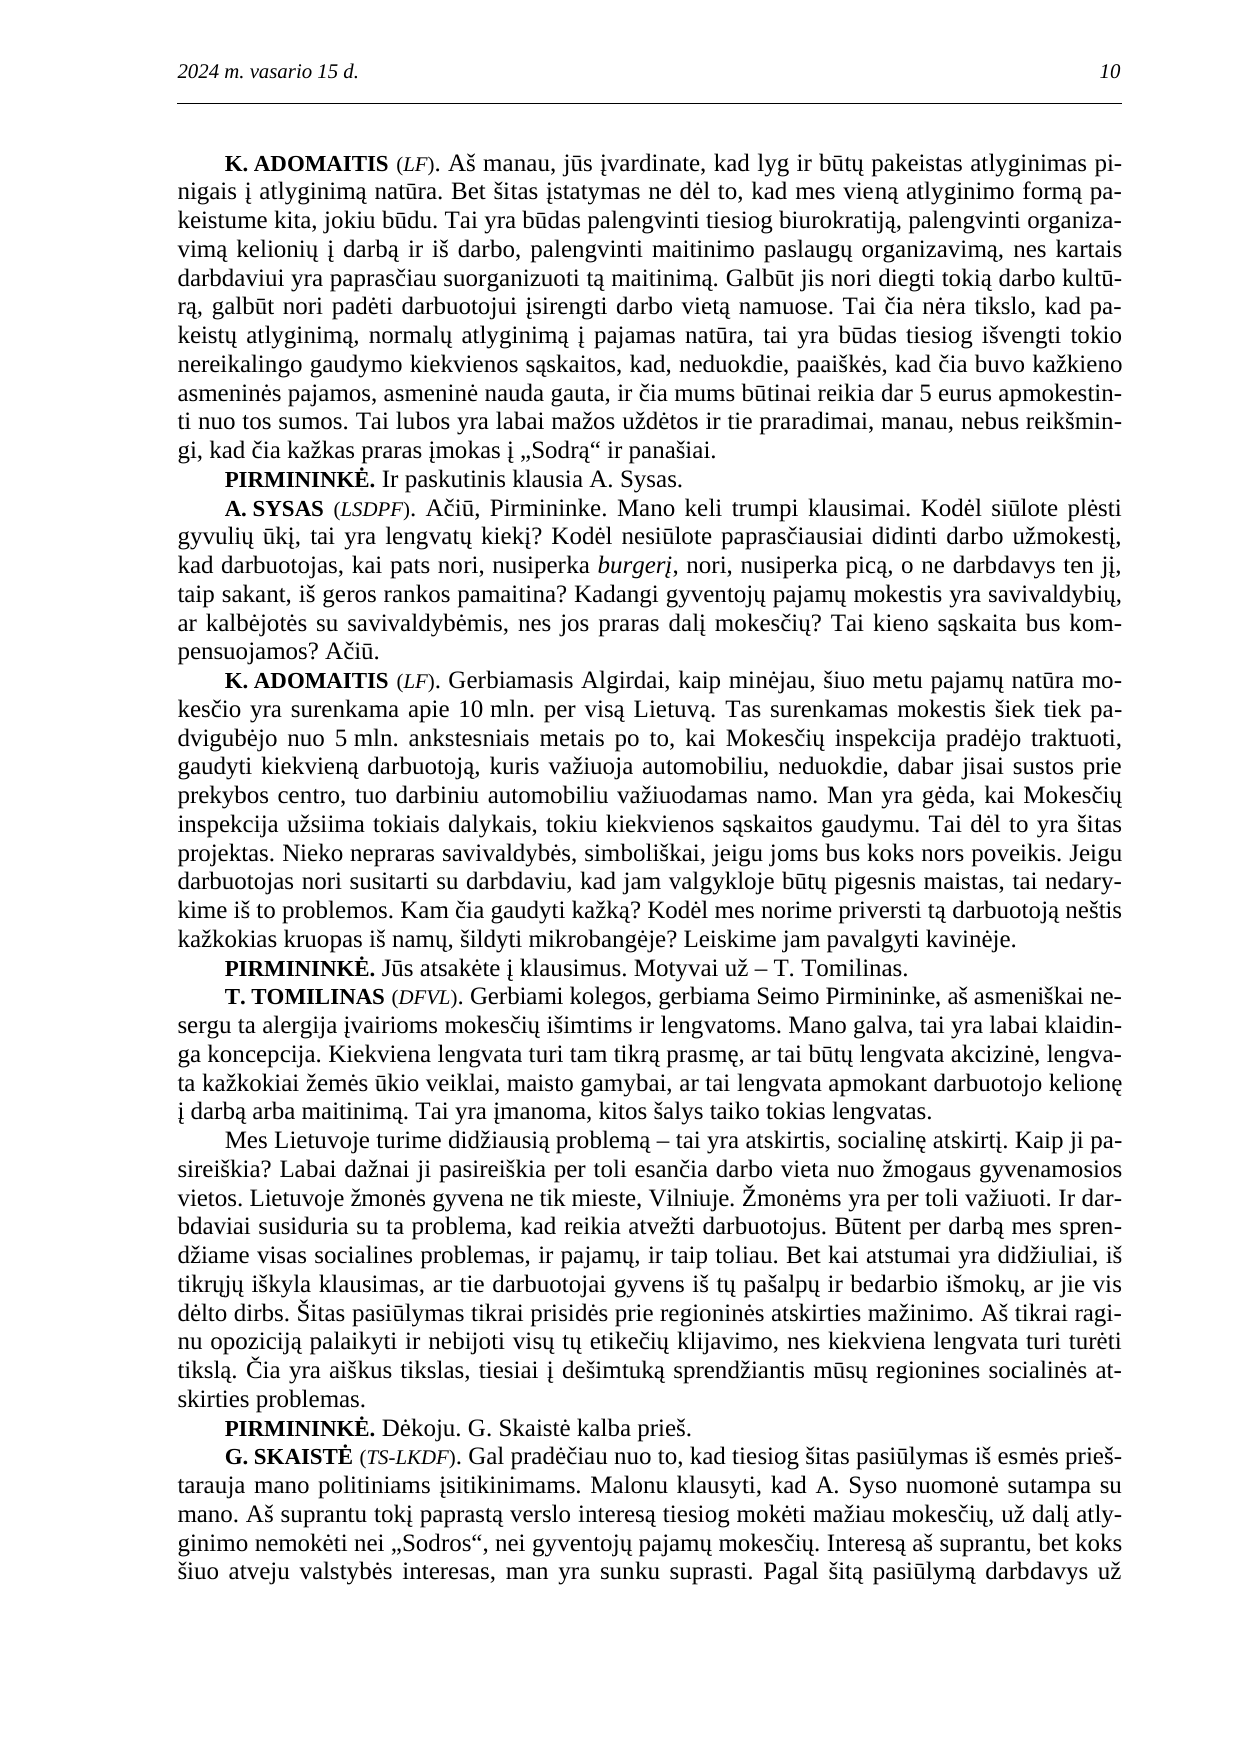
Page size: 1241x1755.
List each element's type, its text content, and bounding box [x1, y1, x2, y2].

text K. ADOMAITIS (LF). Ger­bia­ma­sis Al­gir­dai, kaip mi­nė­jau, šiuo me­tu pa­ja­mų na­tū­ra mo­kes­čio yra su­ren­ka­ma apie 10 mln. per vi­są Lie­tu­vą. Tas su­ren­ka­mas mo­kes­tis šiek tiek pa­dvigu­bė­jo nuo 5 mln. anks­tes­niais me­tais po to, kai Mo­kes­čių ins­pek­ci­ja pra­dė­jo trak­tuo­ti, gau­dy­ti kiek­vie­ną dar­buo­to­ją, ku­ris va­žiuo­ja au­to­mo­bi­liu, ne­duok­die, da­bar ji­sai su­stos prie pre­ky­bos cen­tro, tuo dar­bi­niu au­to­mo­bi­liu va­žiuo­da­mas na­mo. Man yra gė­da, kai Mo­kes­čių ins­pek­ci­ja už­si­i­ma to­kiais da­ly­kais, to­kiu kiek­vie­nos są­skai­tos gau­dy­mu. Tai dėl to yra ši­tas pro­jek­tas. Nie­ko ne­pra­ras sa­vi­val­dy­bės, sim­bo­liš­kai, jei­gu joms bus koks nors po­vei­kis. Jei­gu dar­buo­to­jas no­ri su­si­tar­ti su darb­da­viu, kad jam val­gyk­lo­je bū­tų pi­ges­nis mais­tas, tai ne­da­ry­ki­me iš to pro­ble­mos. Kam čia gau­dy­ti kaž­ką? Ko­dėl mes no­ri­me pri­vers­ti tą dar­buo­to­ją neš­tis kaž­ko­kias kruo­pas iš na­mų, šil­dy­ti mik­ro­ban­gė­je? Leis­ki­me jam pa­val­gy­ti ka­vi­nė­je. [177, 665, 1122, 953]
text PIRMININKĖ. Jūs at­sa­kė­te į klau­si­mus. Mo­ty­vai už – T. To­mi­li­nas. [177, 953, 1122, 981]
text PIRMININKĖ. Dė­ko­ju. G. Skais­tė kal­ba prieš. [177, 1413, 1122, 1441]
text A. SYSAS (LSDPF). Ačiū, Pir­mi­nin­ke. Ma­no ke­li trum­pi klau­si­mai. Ko­dėl siū­lo­te plės­ti gy­vu­lių ūkį, tai yra leng­va­tų kie­kį? Ko­dėl ne­siū­lo­te pa­pras­čiau­siai di­din­ti dar­bo už­mo­kes­tį, kad dar­buo­to­jas, kai pats no­ri, nu­si­per­ka bur­ge­rį, no­ri, nu­si­per­ka pi­cą, o ne darb­da­vys ten jį, taip sa­kant, iš ge­ros ran­kos pa­mai­ti­na? Ka­dan­gi gy­ven­to­jų pa­ja­mų mo­kes­tis yra sa­vi­val­dy­bių, ar kal­bė­jo­tės su sa­vi­val­dy­bė­mis, nes jos pra­ras da­lį mo­kes­čių? Tai kie­no są­skai­ta bus kom­pen­suo­ja­mos? Ačiū. [177, 493, 1122, 665]
text K. ADOMAITIS (LF). Aš ma­nau, jūs įvar­di­na­te, kad lyg ir bū­tų pa­keis­tas at­ly­gi­ni­mas pi­ni­gais į at­ly­gi­ni­mą na­tū­ra. Bet ši­tas įsta­ty­mas ne dėl to, kad mes vie­ną at­ly­gi­ni­mo for­mą pa­keis­tu­me ki­ta, jo­kiu bū­du. Tai yra bū­das pa­leng­vin­ti tie­siog biu­ro­kratiją, pa­leng­vin­ti or­ga­ni­za­vi­mą ke­lio­nių į dar­bą ir iš dar­bo, pa­leng­vin­ti mai­ti­ni­mo pa­slau­gų or­ga­ni­za­vi­mą, nes kar­tais darb­da­viui yra pa­pras­čiau suor­ga­ni­zuo­ti tą mai­ti­ni­mą. Gal­būt jis no­ri dieg­ti to­kią dar­bo kul­tū­rą, gal­būt no­ri pa­dė­ti dar­buo­to­jui įsi­reng­ti dar­bo vie­tą na­muo­se. Tai čia nė­ra tiks­lo, kad pa­keis­tų at­ly­gi­ni­mą, nor­ma­lų at­ly­gi­ni­mą į pa­ja­mas na­tū­ra, tai yra bū­das tie­siog iš­veng­ti to­kio ne­rei­ka­lin­go gau­dy­mo kiek­vie­nos są­skai­tos, kad, ne­duok­die, pa­aiš­kės, kad čia bu­vo kaž­kie­no as­me­ni­nės pa­ja­mos, as­me­ni­nė nau­da gau­ta, ir čia mums bū­ti­nai rei­kia dar 5 eu­rus ap­mo­kes­tin­ti nuo tos su­mos. Tai lu­bos yra la­bai ma­žos už­dė­tos ir tie pra­ra­di­mai, ma­nau, ne­bus rei­kš­min­gi, kad čia kaž­kas pra­ras įmo­kas į „Sod­rą“ ir pa­na­šiai. [177, 148, 1122, 464]
text T. TOMILINAS (DFVL). Ger­bia­mi ko­le­gos, ger­bia­ma Sei­mo Pir­mi­nin­ke, aš as­me­niš­kai ne­­ser­gu ta aler­gi­ja įvai­rioms mo­kes­čių iš­im­tims ir leng­va­toms. Ma­no gal­va, tai yra la­bai klai­din­ga kon­cep­ci­ja. Kiek­vie­na leng­va­ta tu­ri tam tik­rą pras­mę, ar tai bū­tų leng­va­ta ak­ci­zi­nė, len­g­va­ta kaž­ko­kiai že­mės ūkio veik­lai, mais­to ga­my­bai, ar tai leng­va­ta ap­mo­kant dar­buo­to­jo ke­lio­nę į dar­bą ar­ba mai­ti­ni­mą. Tai yra įma­no­ma, ki­tos ša­lys tai­ko to­kias leng­va­tas. [177, 981, 1122, 1125]
text PIRMININKĖ. Ir pas­ku­ti­nis klau­sia A. Sy­sas. [177, 464, 1122, 493]
text Mes Lie­tu­vo­je tu­ri­me di­džiau­sią pro­ble­mą – tai yra at­skir­tis, so­cia­li­nę at­skir­tį. Kaip ji pa­si­reiš­kia? La­bai daž­nai ji pa­si­reiš­kia per to­li esan­čia dar­bo vie­ta nuo žmo­gaus gy­ve­na­mo­sios vie­tos. Lie­tu­vo­je žmo­nės gy­ve­na ne tik mies­te, Vil­niu­je. Žmo­nėms yra per to­li va­žiuo­ti. Ir dar­bda­viai su­si­du­ria su ta pro­ble­ma, kad rei­kia at­vež­ti dar­buo­to­jus. Bū­tent per dar­bą mes spren­džia­me vi­sas so­cia­li­nes pro­ble­mas, ir pa­ja­mų, ir taip to­liau. Bet kai at­stu­mai yra di­džiu­liai, iš tik­rų­jų iš­ky­la klau­si­mas, ar tie dar­buo­to­jai gy­vens iš tų pa­šal­pų ir be­dar­bio iš­mo­kų, ar jie vis dėl­to dirbs. Ši­tas pa­siū­ly­mas tik­rai pri­si­dės prie re­gio­ni­nės at­skir­ties ma­ži­ni­mo. Aš tik­rai ra­gi­nu opo­zi­ci­ją pa­lai­ky­ti ir ne­bi­jo­ti vi­sų tų eti­ke­čių kli­ja­vi­mo, nes kiek­vie­na leng­va­ta tu­ri tu­rė­ti tiks­lą. Čia yra aiš­kus tiks­las, tie­siai į de­šim­tu­ką spren­džian­tis mū­sų re­gio­ni­nes so­cia­li­nės at­skir­ties pro­ble­mas. [177, 1125, 1122, 1413]
text G. SKAISTĖ (TS-LKDF). Gal pra­dė­čiau nuo to, kad tie­siog ši­tas pa­siū­ly­mas iš es­mės prieš­ta­rau­ja ma­no po­li­ti­niams įsi­ti­ki­ni­mams. Ma­lo­nu klau­sy­ti, kad A. Sy­so nuo­mo­nė su­tam­pa su ma­no. Aš su­pran­tu to­kį pa­pras­tą ver­slo in­te­re­są tie­siog mo­kė­ti ma­žiau mo­kes­čių, už da­lį at­ly­gi­ni­mo ne­mo­kė­ti nei „Sod­ros“, nei gy­ven­to­jų pa­ja­mų mo­kes­čių. In­te­re­są aš su­pran­tu, bet koks šiuo at­ve­ju vals­ty­bės in­te­re­sas, man yra sun­ku su­pras­ti. Pa­gal ši­tą pa­siū­ly­mą darb­da­vys už [177, 1441, 1122, 1585]
